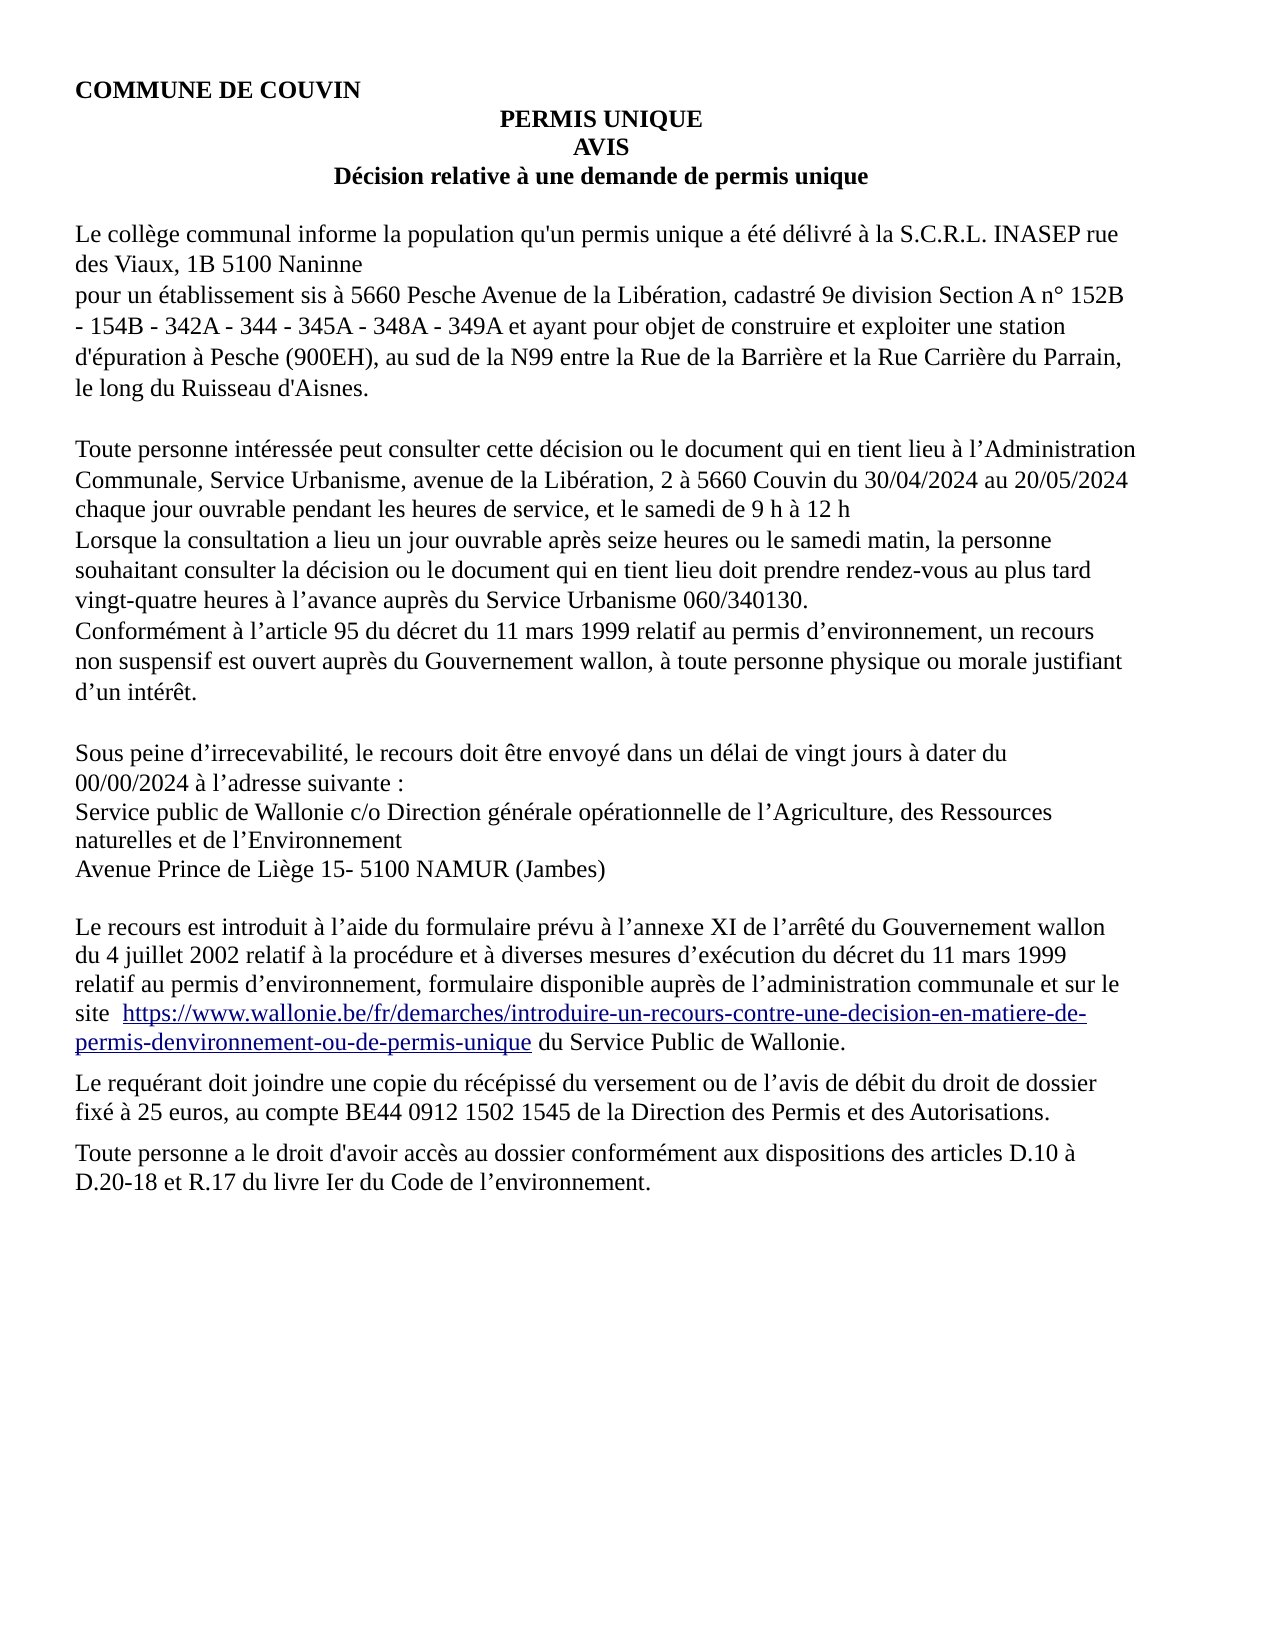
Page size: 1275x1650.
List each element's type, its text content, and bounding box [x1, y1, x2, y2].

text Conformément à l’article 95 du décret du 11 mars 1999 relatif au permis d’environnement, un recours non suspensif est ouvert auprès du Gouvernement wallon, à toute personne physique ou morale justifiant d’un intérêt. [75, 614, 1127, 706]
text AVIS [75, 132, 1127, 161]
text Avenue Prince de Liège 15- 5100 NAMUR (Jambes) [75, 854, 1127, 883]
text Toute personne a le droit d'avoir accès au dossier conformément aux dispositions des articles D.10 à D.20-18 et R.17 du livre Ier du Code de l’environnement. [75, 1138, 1127, 1196]
text chaque jour ouvrable pendant les heures de service, et le samedi de 9 h à 12 h [75, 494, 1127, 523]
text Service public de Wallonie c/o Direction générale opérationnelle de l’Agriculture, des Ressources naturelles et de l’Environnement [75, 797, 1127, 854]
text Décision relative à une demande de permis unique [75, 161, 1127, 190]
text Toute personne intéressée peut consulter cette décision ou le document qui en tient lieu à l’Administration Communale, Service Urbanisme, avenue de la Libération, 2 à 5660 Couvin du 30/04/2024 au 20/05/2024 [75, 432, 1169, 494]
text Le collège communal informe la population qu'un permis unique a été délivré à la S.C.R.L. INASEP rue des Viaux, 1B 5100 Naninne [75, 219, 1127, 278]
text pour un établissement sis à 5660 Pesche Avenue de la Libération, cadastré 9e division Section A n° 152B - 154B - 342A - 344 - 345A - 348A - 349A et ayant pour objet de construire et exploiter une station d'épuration à Pesche (900EH), au sud de la N99 entre la Rue de la Barrière et la Rue Carrière du Parrain, le long du Ruisseau d'Aisnes. [75, 278, 1127, 401]
text Le requérant doit joindre une copie du récépissé du versement ou de l’avis de débit du droit de dossier fixé à 25 euros, au compte BE44 0912 1502 1545 de la Direction des Permis et des Autorisations. [75, 1068, 1127, 1126]
text Lorsque la consultation a lieu un jour ouvrable après seize heures ou le samedi matin, la personne souhaitant consulter la décision ou le document qui en tient lieu doit prendre rendez-vous au plus tard vingt-quatre heures à l’avance auprès du Service Urbanisme 060/340130. [75, 523, 1127, 614]
text Le recours est introduit à l’aide du formulaire prévu à l’annexe XI de l’arrêté du Gouvernement wallon du 4 juillet 2002 relatif à la procédure et à diverses mesures d’exécution du décret du 11 mars 1999 relatif au permis d’environnement, formulaire disponible auprès de l’administration communale et sur le site https://www.wallonie.be/fr/demarches/introduire-un-recours-contre-une-decision-en-matiere-de-permis-denvironnement-ou-de-permis-unique du Service Public de Wallonie. [75, 912, 1127, 1056]
text COMMUNE DE COUVIN [75, 75, 1127, 104]
text Sous peine d’irrecevabilité, le recours doit être envoyé dans un délai de vingt jours à dater du 00/00/2024 à l’adresse suivante : [75, 736, 1127, 797]
text PERMIS UNIQUE [75, 104, 1127, 132]
